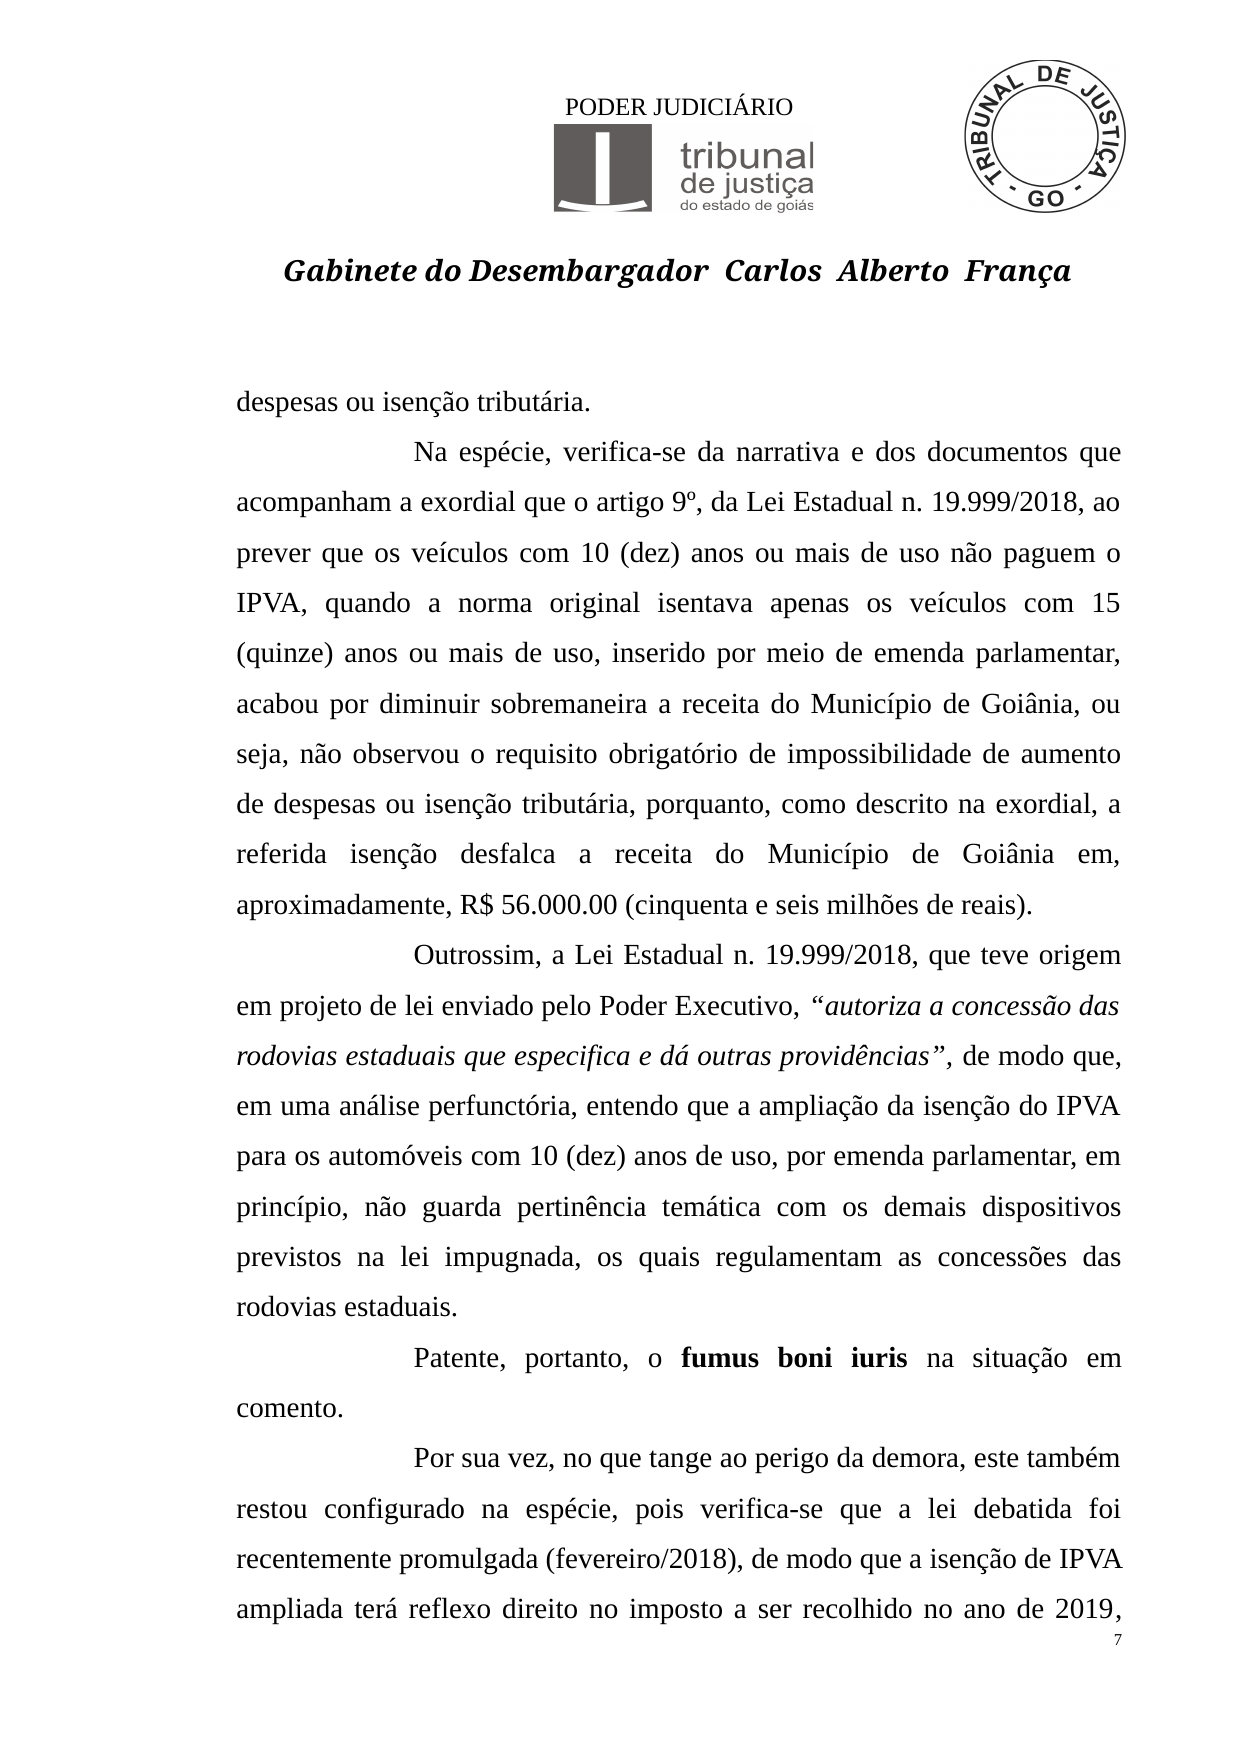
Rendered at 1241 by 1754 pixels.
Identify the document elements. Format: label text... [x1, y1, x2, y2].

text Outrossim, a Lei Estadual n. 19.999/2018, que teve origem em projeto de lei enviado pelo Poder Executivo, “autoriza a concessão das rodovias estaduais que especifica e dá outras providências”, de modo que, em uma análise perfunctória, entendo que a ampliação da isenção do IPVA para os automóveis com 10 (dez) anos de uso, por emenda parlamentar, em princípio, não guarda pertinência temática com os demais dispositivos previstos na lei impugnada, os quais regulamentam as concessões das rodovias estaduais. [236, 937, 1122, 1323]
text Por sua vez, no que tange ao perigo da demora, este também restou configurado na espécie, pois verifica-se que a lei debatida foi recentemente promulgada (fevereiro/2018), de modo que a isenção de IPVA ampliada terá reflexo direito no imposto a ser recolhido no ano de 2019, [236, 1440, 1122, 1625]
text Na espécie, verifica-se da narrativa e dos documentos que acompanham a exordial que o artigo 9º, da Lei Estadual n. 19.999/2018, ao prever que os veículos com 10 (dez) anos ou mais de uso não paguem o IPVA, quando a norma original isentava apenas os veículos com 15 (quinze) anos ou mais de uso, inserido por meio de emenda parlamentar, acabou por diminuir sobremaneira a receita do Município de Goiânia, ou seja, não observou o requisito obrigatório de impossibilidade de aumento de despesas ou isenção tributária, porquanto, como descrito na exordial, a referida isenção desfalca a receita do Município de Goiânia em, aproximadamente, R$ 56.000.00 (cinquenta e seis milhões de reais). [236, 434, 1122, 921]
text despesas ou isenção tributária. [236, 384, 1122, 417]
text Patente, portanto, o fumus boni iuris na situação em comento. [236, 1340, 1122, 1424]
